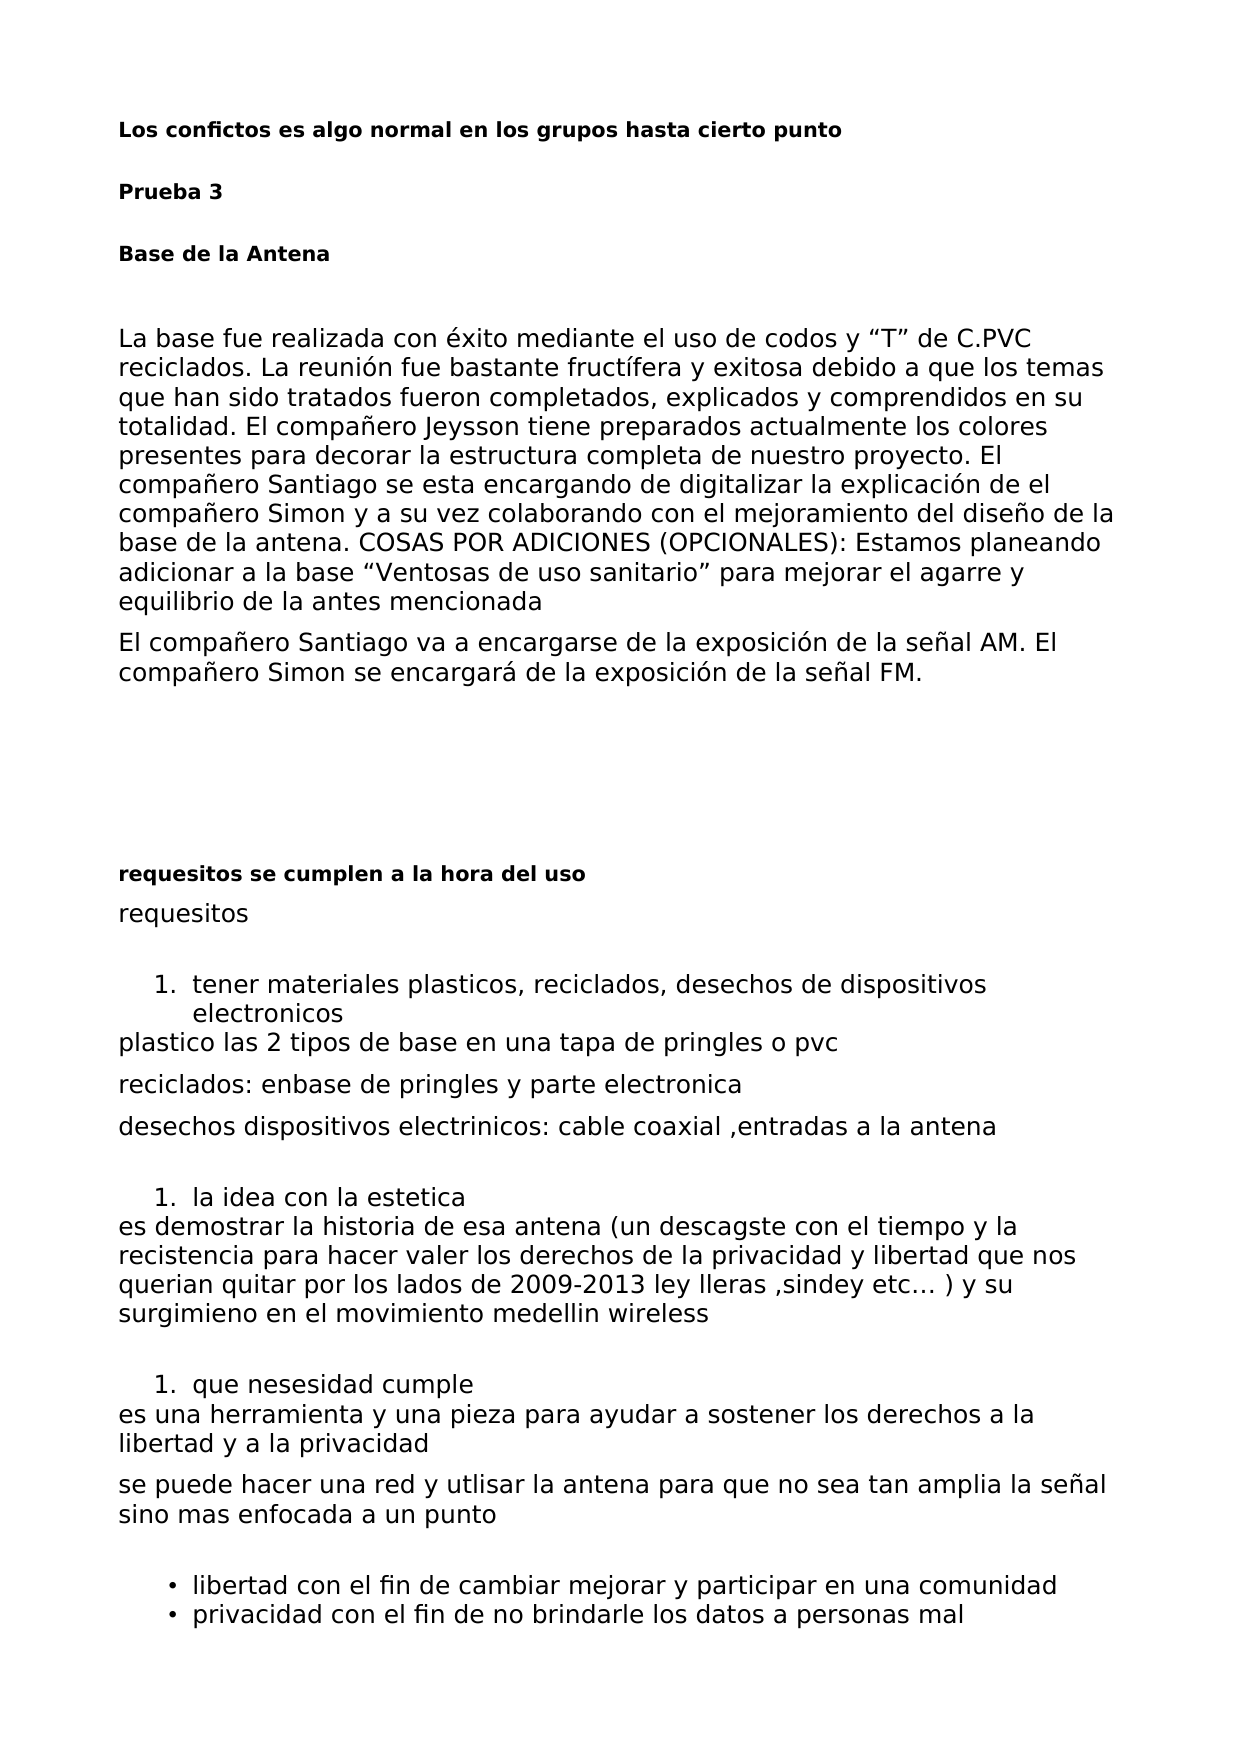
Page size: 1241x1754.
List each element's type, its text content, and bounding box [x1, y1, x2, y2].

text La base fue realizada con éxito mediante el uso de codos y “T” de C.PVC reciclados. La reunión fue bastante fructífera y exitosa debido a que los temas que han sido tratados fueron completados, explicados y comprendidos en su totalidad. El compañero Jeysson tiene preparados actualmente los colores presentes para decorar la estructura completa de nuestro proyecto. El compañero Santiago se esta encargando de digitalizar la explicación de el compañero Simon y a su vez colaborando con el mejoramiento del diseño de la base de la antena. COSAS POR ADICIONES (OPCIONALES): Estamos planeando adicionar a la base “Ventosas de uso sanitario” para mejorar el agarre y equilibrio de la antes mencionada [118, 324, 1122, 616]
text reciclados: enbase de pringles y parte electronica [118, 1070, 1122, 1099]
text es una herramienta y una pieza para ayudar a sostener los derechos a la libertad y a la privacidad [118, 1400, 1122, 1458]
text requesitos [118, 899, 1122, 928]
list tener materiales plasticos, reciclados, desechos de dispositivos electronicos [177, 970, 1122, 1028]
text plastico las 2 tipos de base en una tapa de pringles o pvc [118, 1028, 1122, 1058]
list que nesesidad cumple [177, 1371, 1122, 1400]
text El compañero Santiago va a encargarse de la exposición de la señal AM. El compañero Simon se encargará de la exposición de la señal FM. [118, 628, 1122, 687]
list la idea con la estetica [177, 1183, 1122, 1212]
text desechos dispositivos electrinicos: cable coaxial ,entradas a la antena [118, 1112, 1122, 1141]
subtitle Los confictos es algo normal en los grupos hasta cierto punto [118, 118, 1122, 142]
list privacidad con el fin de no brindarle los datos a personas mal [177, 1600, 1122, 1629]
list libertad con el fin de cambiar mejorar y participar en una comunidad [177, 1571, 1122, 1600]
subtitle Base de la Antena [118, 242, 1122, 266]
subtitle Prueba 3 [118, 180, 1122, 204]
text se puede hacer una red y utlisar la antena para que no sea tan amplia la señal sino mas enfocada a un punto [118, 1471, 1122, 1529]
text es demostrar la historia de esa antena (un descagste con el tiempo y la recistencia para hacer valer los derechos de la privacidad y libertad que nos querian quitar por los lados de 2009-2013 ley lleras ,sindey etc… ) y su surgimieno en el movimiento medellin wireless [118, 1212, 1122, 1329]
subtitle requesitos se cumplen a la hora del uso [118, 862, 1122, 886]
